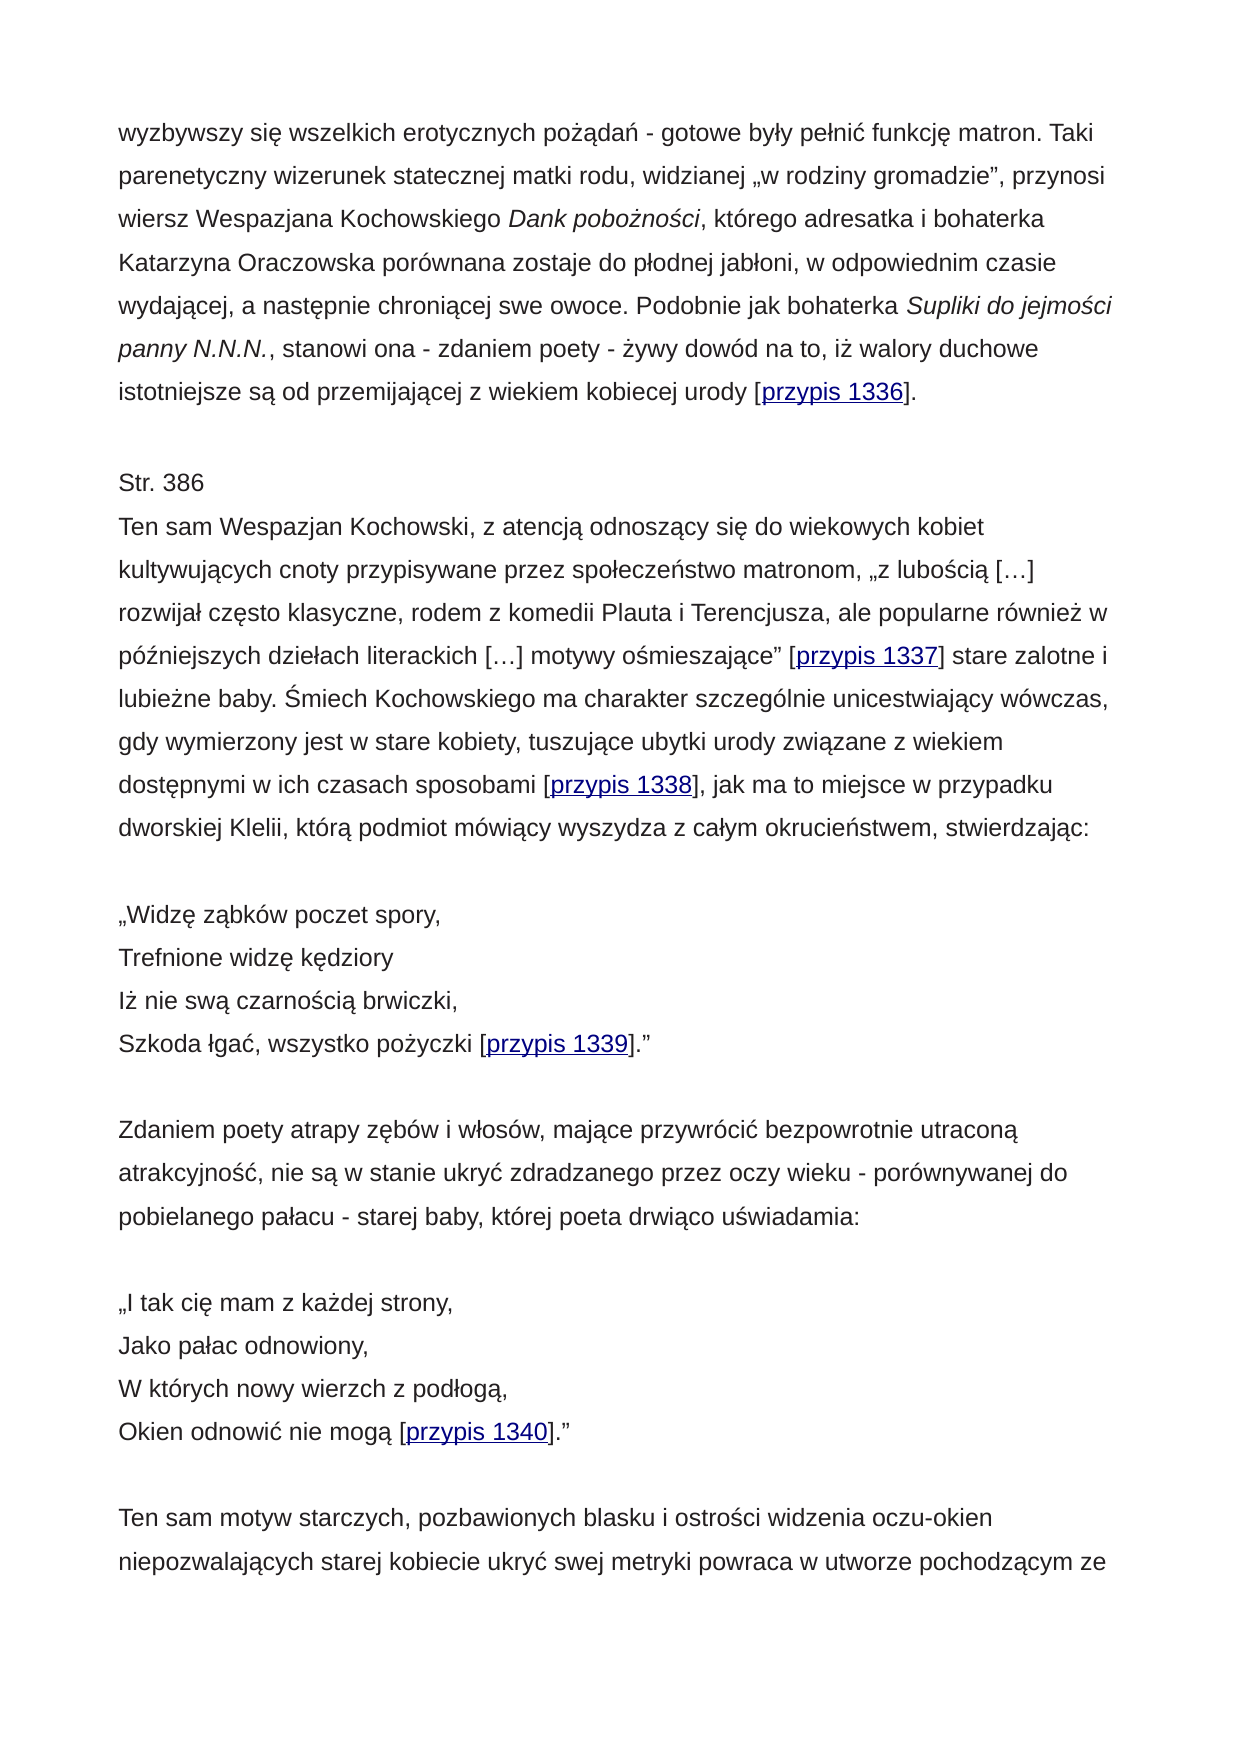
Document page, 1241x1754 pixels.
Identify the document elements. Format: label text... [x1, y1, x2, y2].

text Iż nie swą czarnością brwiczki, [118, 986, 1122, 1015]
text Okien odnowić nie mogą [przypis 1340].” [118, 1417, 1122, 1446]
text Ten sam motyw starczych, pozbawionych blasku i ostrości widzenia oczu-okien niepozwalających starej kobiecie ukryć swej metryki powraca w utworze pochodzącym ze [118, 1503, 1122, 1575]
text Str. 386 [118, 468, 1122, 497]
text Ten sam Wespazjan Kochowski, z atencją odnoszący się do wiekowych kobiet kultywujących cnoty przypisywane przez społeczeństwo matronom, „z lubością […] rozwijał często klasyczne, rodem z komedii Plauta i Terencjusza, ale popularne również w późniejszych dziełach literackich […] motywy ośmieszające” [przypis 1337] stare zalotne i lubieżne baby. Śmiech Kochowskiego ma charakter szczególnie unicestwiający wówczas, gdy wymierzony jest w stare kobiety, tuszujące ubytki urody związane z wiekiem dostępnymi w ich czasach sposobami [przypis 1338], jak ma to miejsce w przypadku dworskiej Klelii, którą podmiot mówiący wyszydza z całym okrucieństwem, stwierdzając: [118, 512, 1122, 842]
text Zdaniem poety atrapy zębów i włosów, mające przywrócić bezpowrotnie utraconą atrakcyjność, nie są w stanie ukryć zdradzanego przez oczy wieku - porównywanej do pobielanego pałacu - starej baby, której poeta drwiąco uświadamia: [118, 1115, 1122, 1230]
text Szkoda łgać, wszystko pożyczki [przypis 1339].” [118, 1029, 1122, 1058]
text „Widzę ząbków poczet spory, [118, 900, 1122, 928]
text W których nowy wierzch z podłogą, [118, 1374, 1122, 1403]
text Jako pałac odnowiony, [118, 1331, 1122, 1360]
text Trefnione widzę kędziory [118, 943, 1122, 972]
text wyzbywszy się wszelkich erotycznych pożądań - gotowe były pełnić funkcję matron. Taki parenetyczny wizerunek statecznej matki rodu, widzianej „w rodziny gromadzie”, przynosi wiersz Wespazjana Kochowskiego Dank pobożności, którego adresatka i bohaterka Katarzyna Oraczowska porównana zostaje do płodnej jabłoni, w odpowiednim czasie wydającej, a następnie chroniącej swe owoce. Podobnie jak bohaterka Supliki do jejmości panny N.N.N., stanowi ona - zdaniem poety - żywy dowód na to, iż walory duchowe istotniejsze są od przemijającej z wiekiem kobiecej urody [przypis 1336]. [118, 118, 1122, 406]
text „I tak cię mam z każdej strony, [118, 1288, 1122, 1317]
